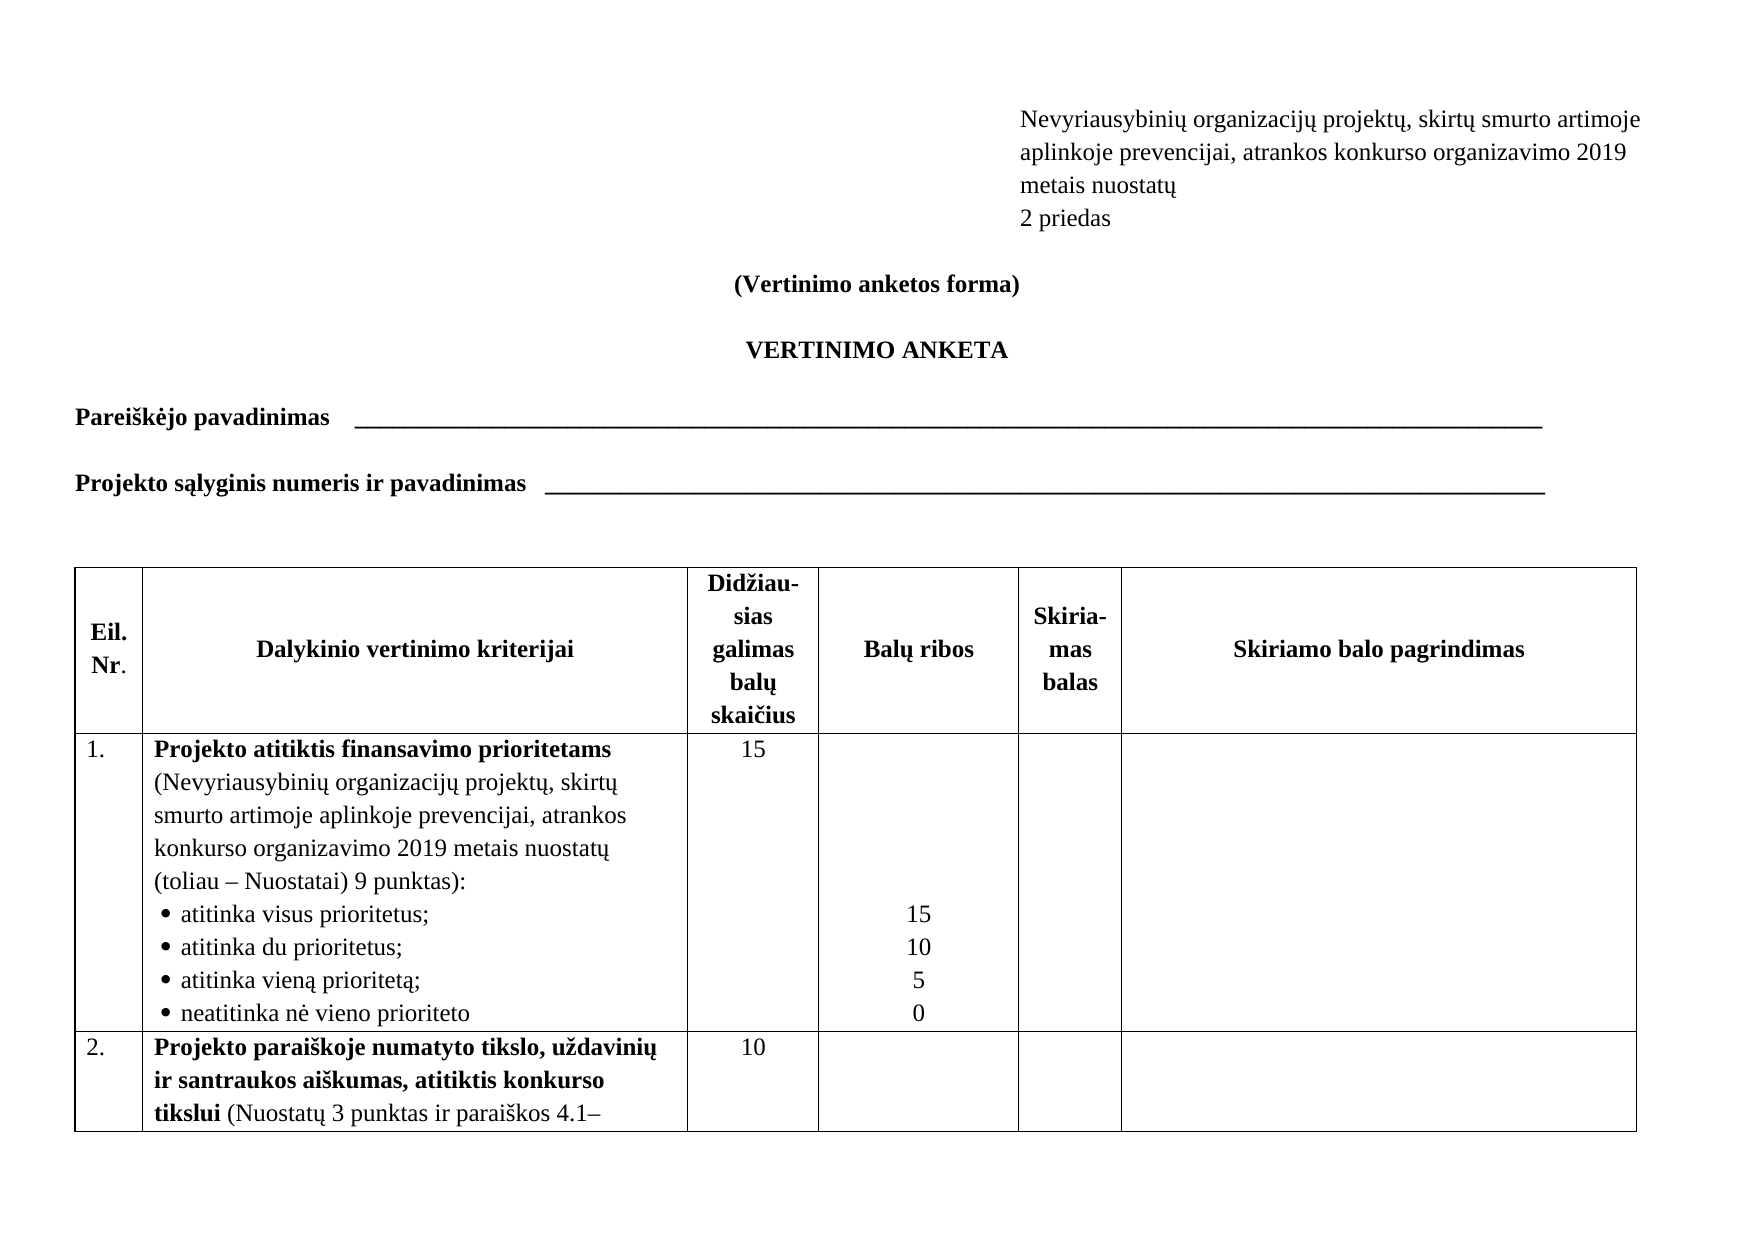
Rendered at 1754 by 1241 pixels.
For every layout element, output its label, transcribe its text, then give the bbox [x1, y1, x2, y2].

table_header Balų ribos [819, 568, 1018, 733]
table_cell [1019, 1032, 1121, 1131]
table_cell 10 [688, 1032, 818, 1131]
table_cell 15 [688, 734, 818, 1031]
table_cell 1. [76, 734, 142, 1031]
text Projekto sąlyginis numeris ir pavadinimas ________________________________________________________________________________ [75, 468, 1679, 496]
text (Vertinimo anketos forma) [75, 269, 1679, 298]
table_cell [1019, 734, 1121, 1031]
table_header Dalykinio vertinimo kriterijai [143, 568, 687, 733]
text Nevyriausybinių organizacijų projektų, skirtų smurto artimoje aplinkoje prevencijai, atrankos konkurso organizavimo 2019 metais nuostatų [1020, 104, 1679, 199]
table_cell 15 10 5 0 [819, 734, 1018, 1031]
table_header Didžiau-sias galimas balų skaičius [688, 568, 818, 733]
table_cell Projekto paraiškoje numatyto tikslo, uždavinių ir santraukos aiškumas, atitiktis konkurso tikslui (Nuostatų 3 punktas ir paraiškos 4.1– [143, 1032, 687, 1131]
table_cell Projekto atitiktis finansavimo prioritetams (Nevyriausybinių organizacijų projektų, skirtų smurto artimoje aplinkoje prevencijai, atrankos konkurso organizavimo 2019 metais nuostatų (toliau – Nuostatai) 9 punktas):  atitinka visus prioritetus;  atitinka du prioritetus;  atitinka vieną prioritetą;  neatitinka nė vieno prioriteto [143, 734, 687, 1031]
text Pareiškėjo pavadinimas _______________________________________________________________________________________________ [75, 402, 1679, 430]
text VERTINIMO ANKETA [75, 336, 1679, 364]
table_header Skiria-mas balas [1019, 568, 1121, 733]
text 2 priedas [1020, 203, 1679, 232]
table_cell [1122, 734, 1636, 1031]
table_header Eil. Nr. [76, 568, 142, 733]
table_cell 2. [76, 1032, 142, 1131]
table_cell [819, 1032, 1018, 1131]
table_header Skiriamo balo pagrindimas [1122, 568, 1636, 733]
table_cell [1122, 1032, 1636, 1131]
